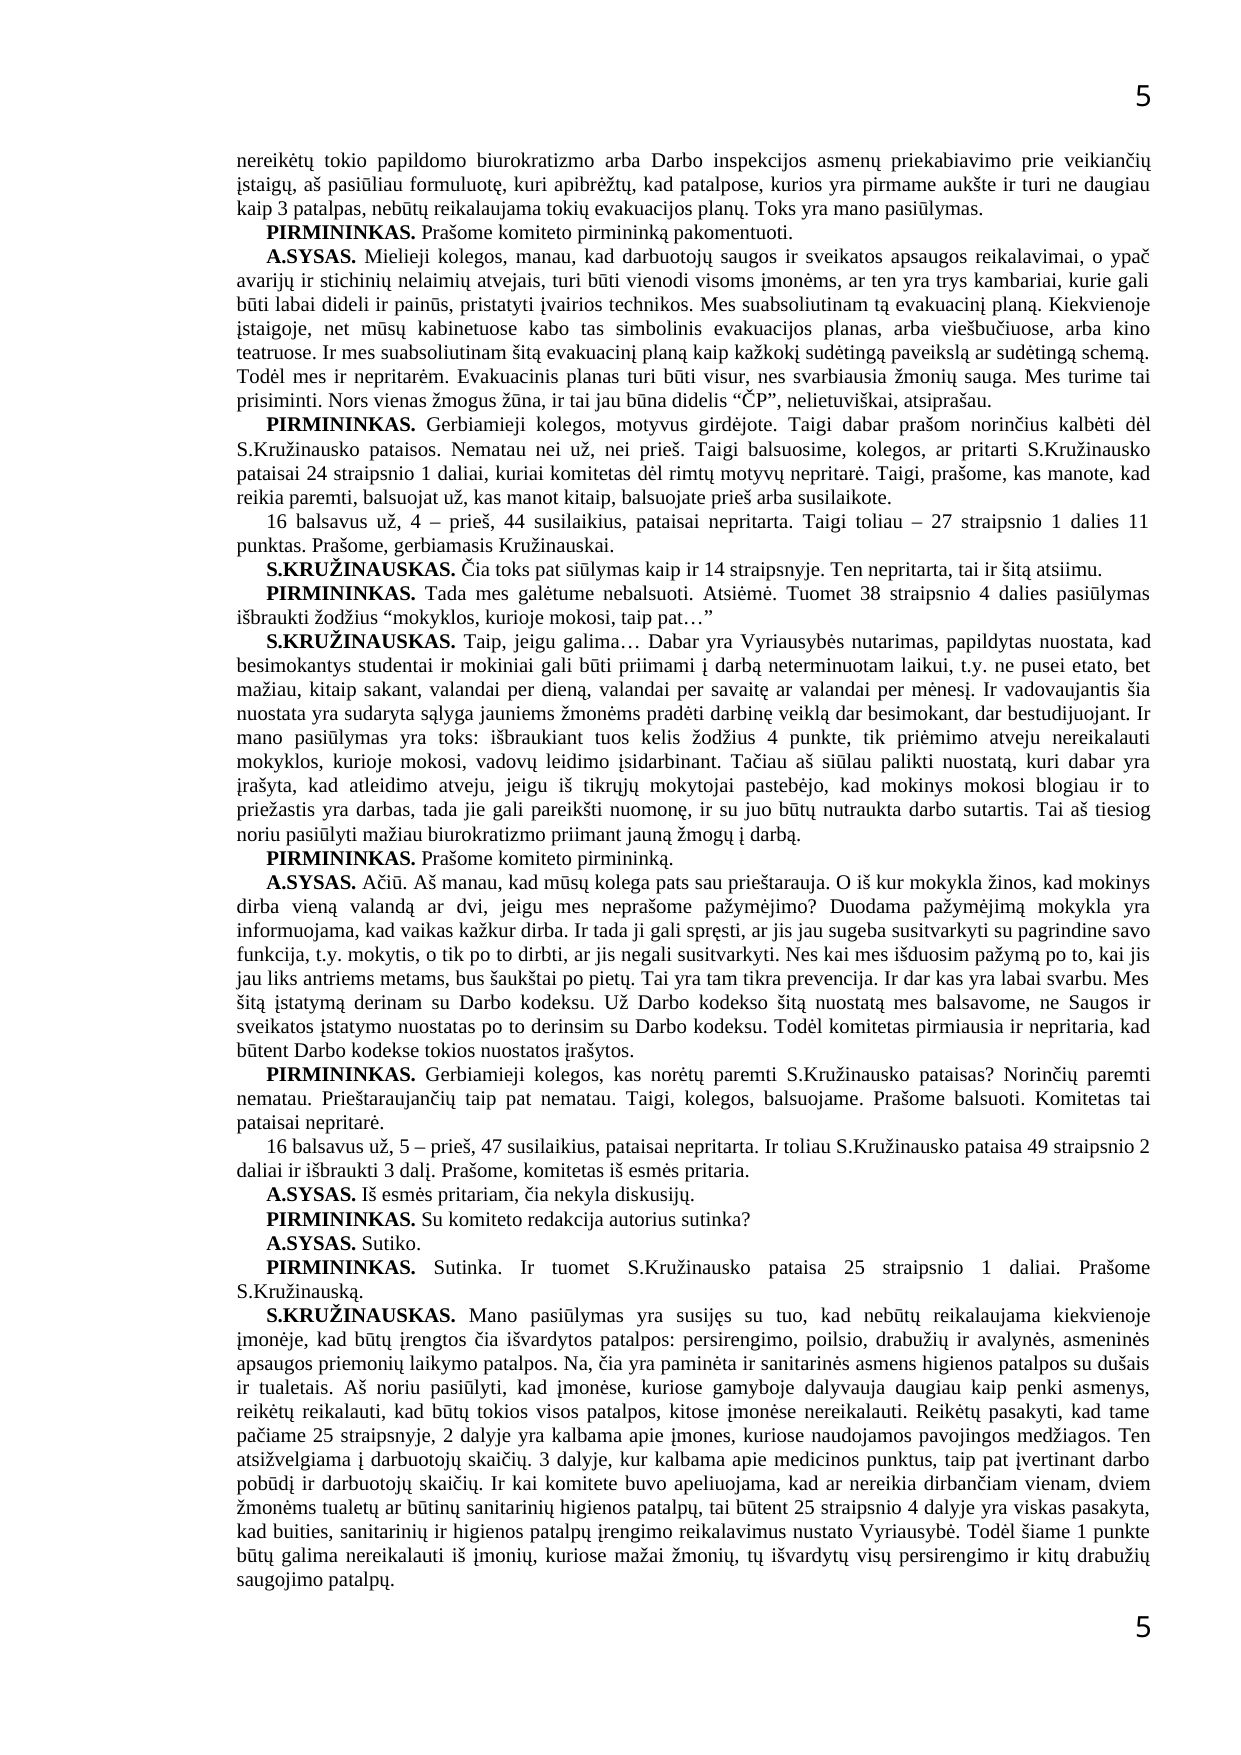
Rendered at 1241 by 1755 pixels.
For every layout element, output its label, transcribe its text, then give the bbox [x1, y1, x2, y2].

text PIRMININKAS. Gerbiamieji kolegos, motyvus girdėjote. Taigi dabar prašom norinčius kalbėti dėl S.Kružinausko pataisos. Nematau nei už, nei prieš. Taigi balsuosime, kolegos, ar pritarti S.Kružinausko pataisai 24 straipsnio 1 daliai, kuriai komitetas dėl rimtų motyvų nepritarė. Taigi, prašome, kas manote, kad reikia paremti, balsuojat už, kas manot kitaip, balsuojate prieš arba susilaikote. [236, 412, 1152, 509]
text PIRMININKAS. Tada mes galėtume nebalsuoti. Atsiėmė. Tuomet 38 straipsnio 4 dalies pasiūlymas išbraukti žodžius “mokyklos, kurioje mokosi, taip pat…” [236, 581, 1152, 629]
text S.KRUŽINAUSKAS. Čia toks pat siūlymas kaip ir 14 straipsnyje. Ten nepritarta, tai ir šitą atsiimu. [236, 557, 1152, 581]
text PIRMININKAS. Prašome komiteto pirmininką. [236, 846, 1152, 869]
text nereikėtų tokio papildomo biurokratizmo arba Darbo inspekcijos asmenų priekabiavimo prie veikiančių įstaigų, aš pasiūliau formuluotę, kuri apibrėžtų, kad patalpose, kurios yra pirmame aukšte ir turi ne daugiau kaip 3 patalpas, nebūtų reikalaujama tokių evakuacijos planų. Toks yra mano pasiūlymas. [236, 148, 1152, 220]
text 16 balsavus už, 4 – prieš, 44 susilaikius, pataisai nepritarta. Taigi toliau – 27 straipsnio 1 dalies 11 punktas. Prašome, gerbiamasis Kružinauskai. [236, 509, 1152, 557]
text PIRMININKAS. Su komiteto redakcija autorius sutinka? [236, 1206, 1152, 1231]
text S.KRUŽINAUSKAS. Taip, jeigu galima… Dabar yra Vyriausybės nutarimas, papildytas nuostata, kad besimokantys studentai ir mokiniai gali būti priimami į darbą neterminuotam laikui, t.y. ne pusei etato, bet mažiau, kitaip sakant, valandai per dieną, valandai per savaitę ar valandai per mėnesį. Ir vadovaujantis šia nuostata yra sudaryta sąlyga jauniems žmonėms pradėti darbinę veiklą dar besimokant, dar bestudijuojant. Ir mano pasiūlymas yra toks: išbraukiant tuos kelis žodžius 4 punkte, tik priėmimo atveju nereikalauti mokyklos, kurioje mokosi, vadovų leidimo įsidarbinant. Tačiau aš siūlau palikti nuostatą, kuri dabar yra įrašyta, kad atleidimo atveju, jeigu iš tikrųjų mokytojai pastebėjo, kad mokinys mokosi blogiau ir to priežastis yra darbas, tada jie gali pareikšti nuomonę, ir su juo būtų nutraukta darbo sutartis. Tai aš tiesiog noriu pasiūlyti mažiau biurokratizmo priimant jauną žmogų į darbą. [236, 629, 1152, 846]
text PIRMININKAS. Sutinka. Ir tuomet S.Kružinausko pataisa 25 straipsnio 1 daliai. Prašome S.Kružinauską. [236, 1254, 1152, 1303]
text A.SYSAS. Mielieji kolegos, manau, kad darbuotojų saugos ir sveikatos apsaugos reikalavimai, o ypač avarijų ir stichinių nelaimių atvejais, turi būti vienodi visoms įmonėms, ar ten yra trys kambariai, kurie gali būti labai dideli ir painūs, pristatyti įvairios technikos. Mes suabsoliutinam tą evakuacinį planą. Kiekvienoje įstaigoje, net mūsų kabinetuose kabo tas simbolinis evakuacijos planas, arba viešbučiuose, arba kino teatruose. Ir mes suabsoliutinam šitą evakuacinį planą kaip kažkokį sudėtingą paveikslą ar sudėtingą schemą. Todėl mes ir nepritarėm. Evakuacinis planas turi būti visur, nes svarbiausia žmonių sauga. Mes turime tai prisiminti. Nors vienas žmogus žūna, ir tai jau būna didelis “ČP”, nelietuviškai, atsiprašau. [236, 244, 1152, 412]
text A.SYSAS. Sutiko. [236, 1231, 1152, 1254]
text A.SYSAS. Iš esmės pritariam, čia nekyla diskusijų. [236, 1182, 1152, 1206]
text PIRMININKAS. Gerbiamieji kolegos, kas norėtų paremti S.Kružinausko pataisas? Norinčių paremti nematau. Prieštaraujančių taip pat nematau. Taigi, kolegos, balsuojame. Prašome balsuoti. Komitetas tai pataisai nepritarė. [236, 1062, 1152, 1134]
text A.SYSAS. Ačiū. Aš manau, kad mūsų kolega pats sau prieštarauja. O iš kur mokykla žinos, kad mokinys dirba vieną valandą ar dvi, jeigu mes neprašome pažymėjimo? Duodama pažymėjimą mokykla yra informuojama, kad vaikas kažkur dirba. Ir tada ji gali spręsti, ar jis jau sugeba susitvarkyti su pagrindine savo funkcija, t.y. mokytis, o tik po to dirbti, ar jis negali susitvarkyti. Nes kai mes išduosim pažymą po to, kai jis jau liks antriems metams, bus šaukštai po pietų. Tai yra tam tikra prevencija. Ir dar kas yra labai svarbu. Mes šitą įstatymą derinam su Darbo kodeksu. Už Darbo kodekso šitą nuostatą mes balsavome, ne Saugos ir sveikatos įstatymo nuostatas po to derinsim su Darbo kodeksu. Todėl komitetas pirmiausia ir nepritaria, kad būtent Darbo kodekse tokios nuostatos įrašytos. [236, 869, 1152, 1062]
text 16 balsavus už, 5 – prieš, 47 susilaikius, pataisai nepritarta. Ir toliau S.Kružinausko pataisa 49 straipsnio 2 daliai ir išbraukti 3 dalį. Prašome, komitetas iš esmės pritaria. [236, 1134, 1152, 1182]
text PIRMININKAS. Prašome komiteto pirmininką pakomentuoti. [236, 220, 1152, 244]
text S.KRUŽINAUSKAS. Mano pasiūlymas yra susijęs su tuo, kad nebūtų reikalaujama kiekvienoje įmonėje, kad būtų įrengtos čia išvardytos patalpos: persirengimo, poilsio, drabužių ir avalynės, asmeninės apsaugos priemonių laikymo patalpos. Na, čia yra paminėta ir sanitarinės asmens higienos patalpos su dušais ir tualetais. Aš noriu pasiūlyti, kad įmonėse, kuriose gamyboje dalyvauja daugiau kaip penki asmenys, reikėtų reikalauti, kad būtų tokios visos patalpos, kitose įmonėse nereikalauti. Reikėtų pasakyti, kad tame pačiame 25 straipsnyje, 2 dalyje yra kalbama apie įmones, kuriose naudojamos pavojingos medžiagos. Ten atsižvelgiama į darbuotojų skaičių. 3 dalyje, kur kalbama apie medicinos punktus, taip pat įvertinant darbo pobūdį ir darbuotojų skaičių. Ir kai komitete buvo apeliuojama, kad ar nereikia dirbančiam vienam, dviem žmonėms tualetų ar būtinų sanitarinių higienos patalpų, tai būtent 25 straipsnio 4 dalyje yra viskas pasakyta, kad buities, sanitarinių ir higienos patalpų įrengimo reikalavimus nustato Vyriausybė. Todėl šiame 1 punkte būtų galima nereikalauti iš įmonių, kuriose mažai žmonių, tų išvardytų visų persirengimo ir kitų drabužių saugojimo patalpų. [236, 1303, 1152, 1591]
